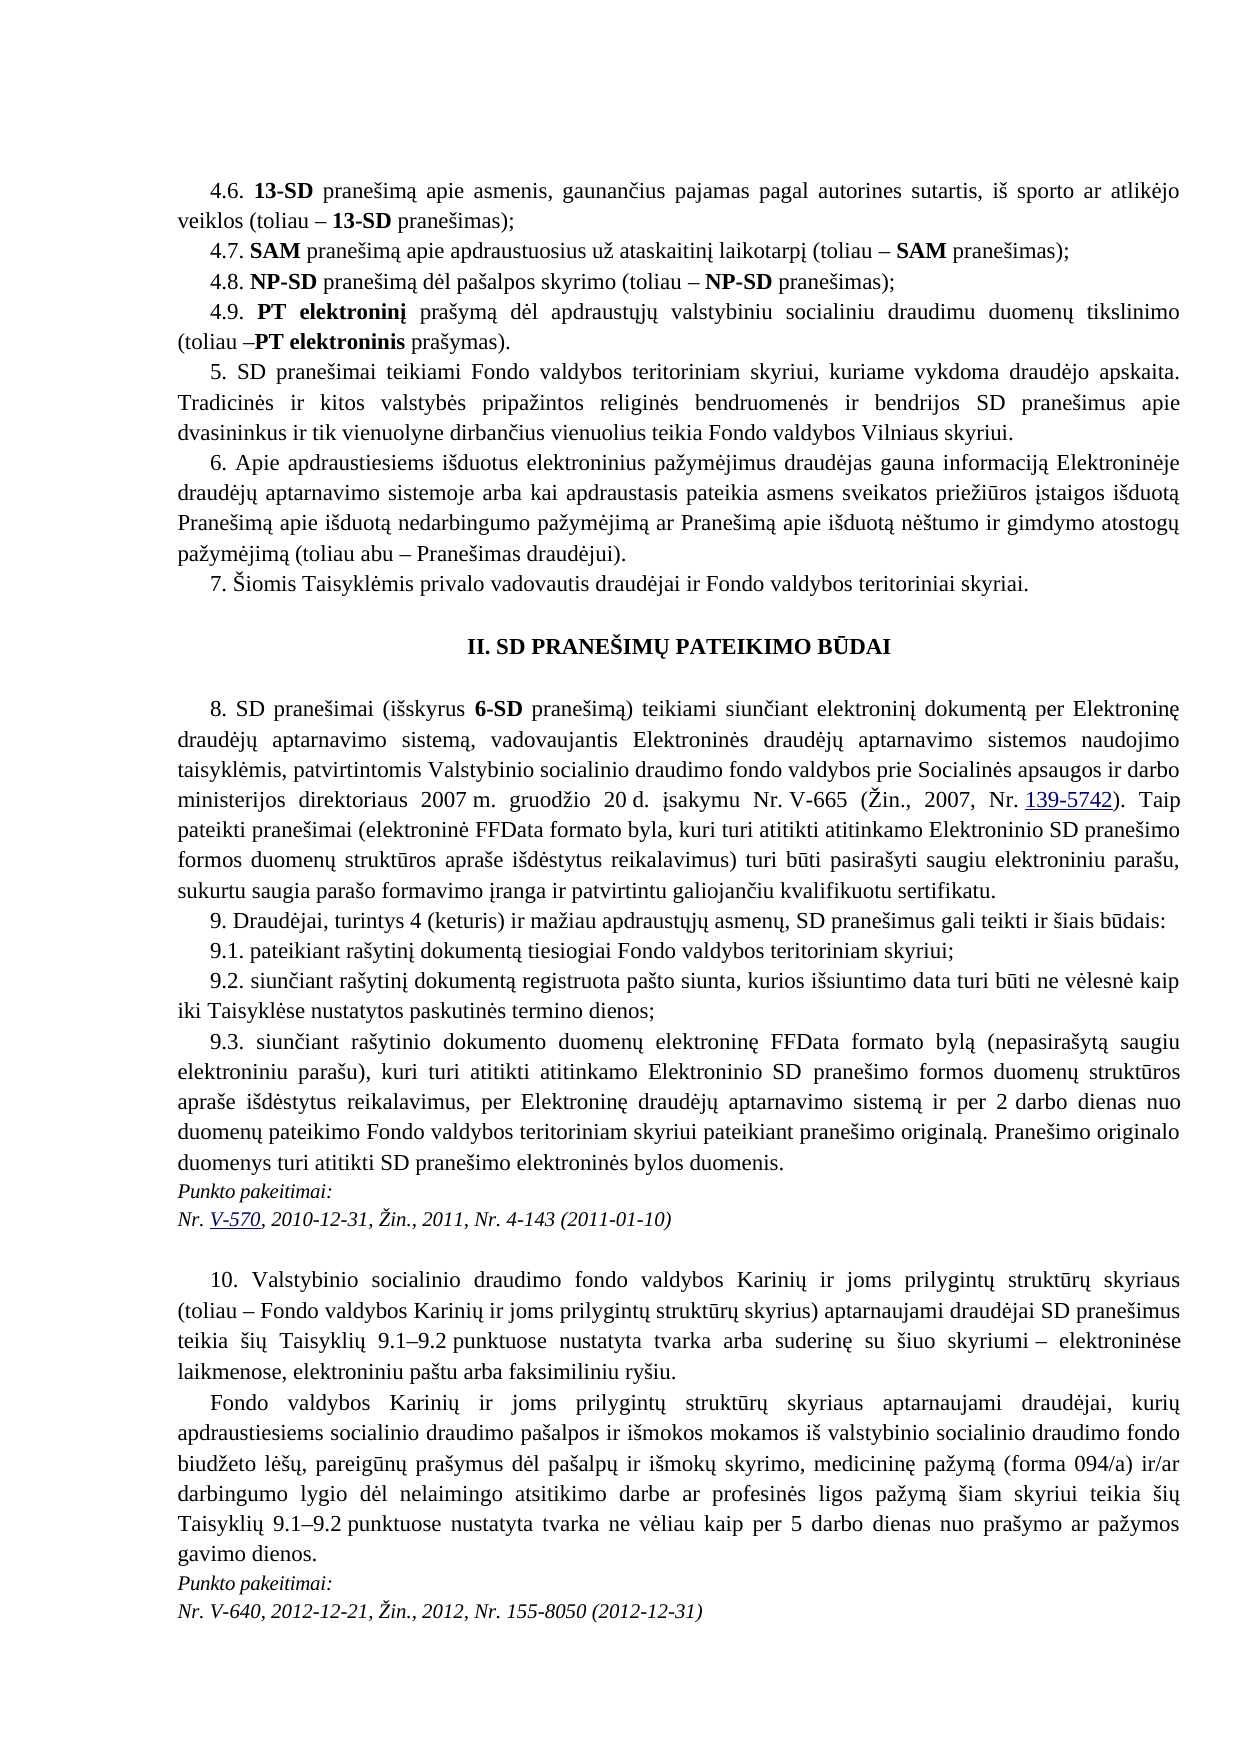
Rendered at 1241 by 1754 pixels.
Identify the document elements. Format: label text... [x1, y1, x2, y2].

text Nr. V-640, 2012-12-21, Žin., 2012, Nr. 155-8050 (2012-12-31) [177, 1599, 1181, 1623]
text 9.1. pateikiant rašytinį dokumentą tiesiogiai Fondo valdybos teritoriniam skyriui; [177, 937, 1181, 963]
text Punkto pakeitimai: [177, 1179, 1181, 1203]
text 4.6. 13-SD pranešimą apie asmenis, gaunančius pajamas pagal autorines sutartis, iš sporto ar atlikėjo veiklos (toliau – 13-SD pranešimas); [177, 177, 1181, 234]
text 4.7. SAM pranešimą apie apdraustuosius už ataskaitinį laikotarpį (toliau – SAM pranešimas); [177, 238, 1181, 264]
text II. SD PRANEŠIMų PATEIKIMO BŪDAI [177, 633, 1181, 659]
text Fondo valdybos Karinių ir joms prilygintų struktūrų skyriaus aptarnaujami draudėjai, kurių apdraustiesiems socialinio draudimo pašalpos ir išmokos mokamos iš valstybinio socialinio draudimo fondo biudžeto lėšų, pareigūnų prašymus dėl pašalpų ir išmokų skyrimo, medicininę pažymą (forma 094/a) ir/ar darbingumo lygio dėl nelaimingo atsitikimo darbe ar profesinės ligos pažymą šiam skyriui teikia šių Taisyklių 9.1–9.2 punktuose nustatyta tvarka ne vėliau kaip per 5 darbo dienas nuo prašymo ar pažymos gavimo dienos. [177, 1389, 1181, 1567]
text 9.2. siunčiant rašytinį dokumentą registruota pašto siunta, kurios išsiuntimo data turi būti ne vėlesnė kaip iki Taisyklėse nustatytos paskutinės termino dienos; [177, 967, 1181, 1024]
text Punkto pakeitimai: [177, 1571, 1181, 1594]
text 5. SD pranešimai teikiami Fondo valdybos teritoriniam skyriui, kuriame vykdoma draudėjo apskaita. Tradicinės ir kitos valstybės pripažintos religinės bendruomenės ir bendrijos SD pranešimus apie dvasininkus ir tik vienuolyne dirbančius vienuolius teikia Fondo valdybos Vilniaus skyriui. [177, 358, 1181, 445]
text Nr. V-570, 2010-12-31, Žin., 2011, Nr. 4-143 (2011-01-10) [177, 1207, 1181, 1231]
text 9.3. siunčiant rašytinio dokumento duomenų elektroninę FFData formato bylą (nepasirašytą saugiu elektroniniu parašu), kuri turi atitikti atitinkamo Elektroninio SD pranešimo formos duomenų struktūros apraše išdėstytus reikalavimus, per Elektroninę draudėjų aptarnavimo sistemą ir per 2 darbo dienas nuo duomenų pateikimo Fondo valdybos teritoriniam skyriui pateikiant pranešimo originalą. Pranešimo originalo duomenys turi atitikti SD pranešimo elektroninės bylos duomenis. [177, 1028, 1181, 1175]
text 7. Šiomis Taisyklėmis privalo vadovautis draudėjai ir Fondo valdybos teritoriniai skyriai. [177, 570, 1181, 596]
text 10. Valstybinio socialinio draudimo fondo valdybos Karinių ir joms prilygintų struktūrų skyriaus (toliau – Fondo valdybos Karinių ir joms prilygintų struktūrų skyrius) aptarnaujami draudėjai SD pranešimus teikia šių Taisyklių 9.1–9.2 punktuose nustatyta tvarka arba suderinę su šiuo skyriumi – elektroninėse laikmenose, elektroniniu paštu arba faksimiliniu ryšiu. [177, 1266, 1181, 1385]
text 8. SD pranešimai (išskyrus 6-SD pranešimą) teikiami siunčiant elektroninį dokumentą per Elektroninę draudėjų aptarnavimo sistemą, vadovaujantis Elektroninės draudėjų aptarnavimo sistemos naudojimo taisyklėmis, patvirtintomis Valstybinio socialinio draudimo fondo valdybos prie Socialinės apsaugos ir darbo ministerijos direktoriaus 2007 m. gruodžio 20 d. įsakymu Nr. V-665 (Žin., 2007, Nr. 139-5742). Taip pateikti pranešimai (elektroninė FFData formato byla, kuri turi atitikti atitinkamo Elektroninio SD pranešimo formos duomenų struktūros apraše išdėstytus reikalavimus) turi būti pasirašyti saugiu elektroniniu parašu, sukurtu saugia parašo formavimo įranga ir patvirtintu galiojančiu kvalifikuotu sertifikatu. [177, 696, 1181, 903]
text 4.8. NP-SD pranešimą dėl pašalpos skyrimo (toliau – NP-SD pranešimas); [177, 268, 1181, 294]
text 9. Draudėjai, turintys 4 (keturis) ir mažiau apdraustųjų asmenų, SD pranešimus gali teikti ir šiais būdais: [177, 907, 1181, 933]
text 6. Apie apdraustiesiems išduotus elektroninius pažymėjimus draudėjas gauna informaciją Elektroninėje draudėjų aptarnavimo sistemoje arba kai apdraustasis pateikia asmens sveikatos priežiūros įstaigos išduotą Pranešimą apie išduotą nedarbingumo pažymėjimą ar Pranešimą apie išduotą nėštumo ir gimdymo atostogų pažymėjimą (toliau abu – Pranešimas draudėjui). [177, 449, 1181, 566]
text 4.9. PT elektroninį prašymą dėl apdraustųjų valstybiniu socialiniu draudimu duomenų tikslinimo (toliau –PT elektroninis prašymas). [177, 298, 1181, 354]
